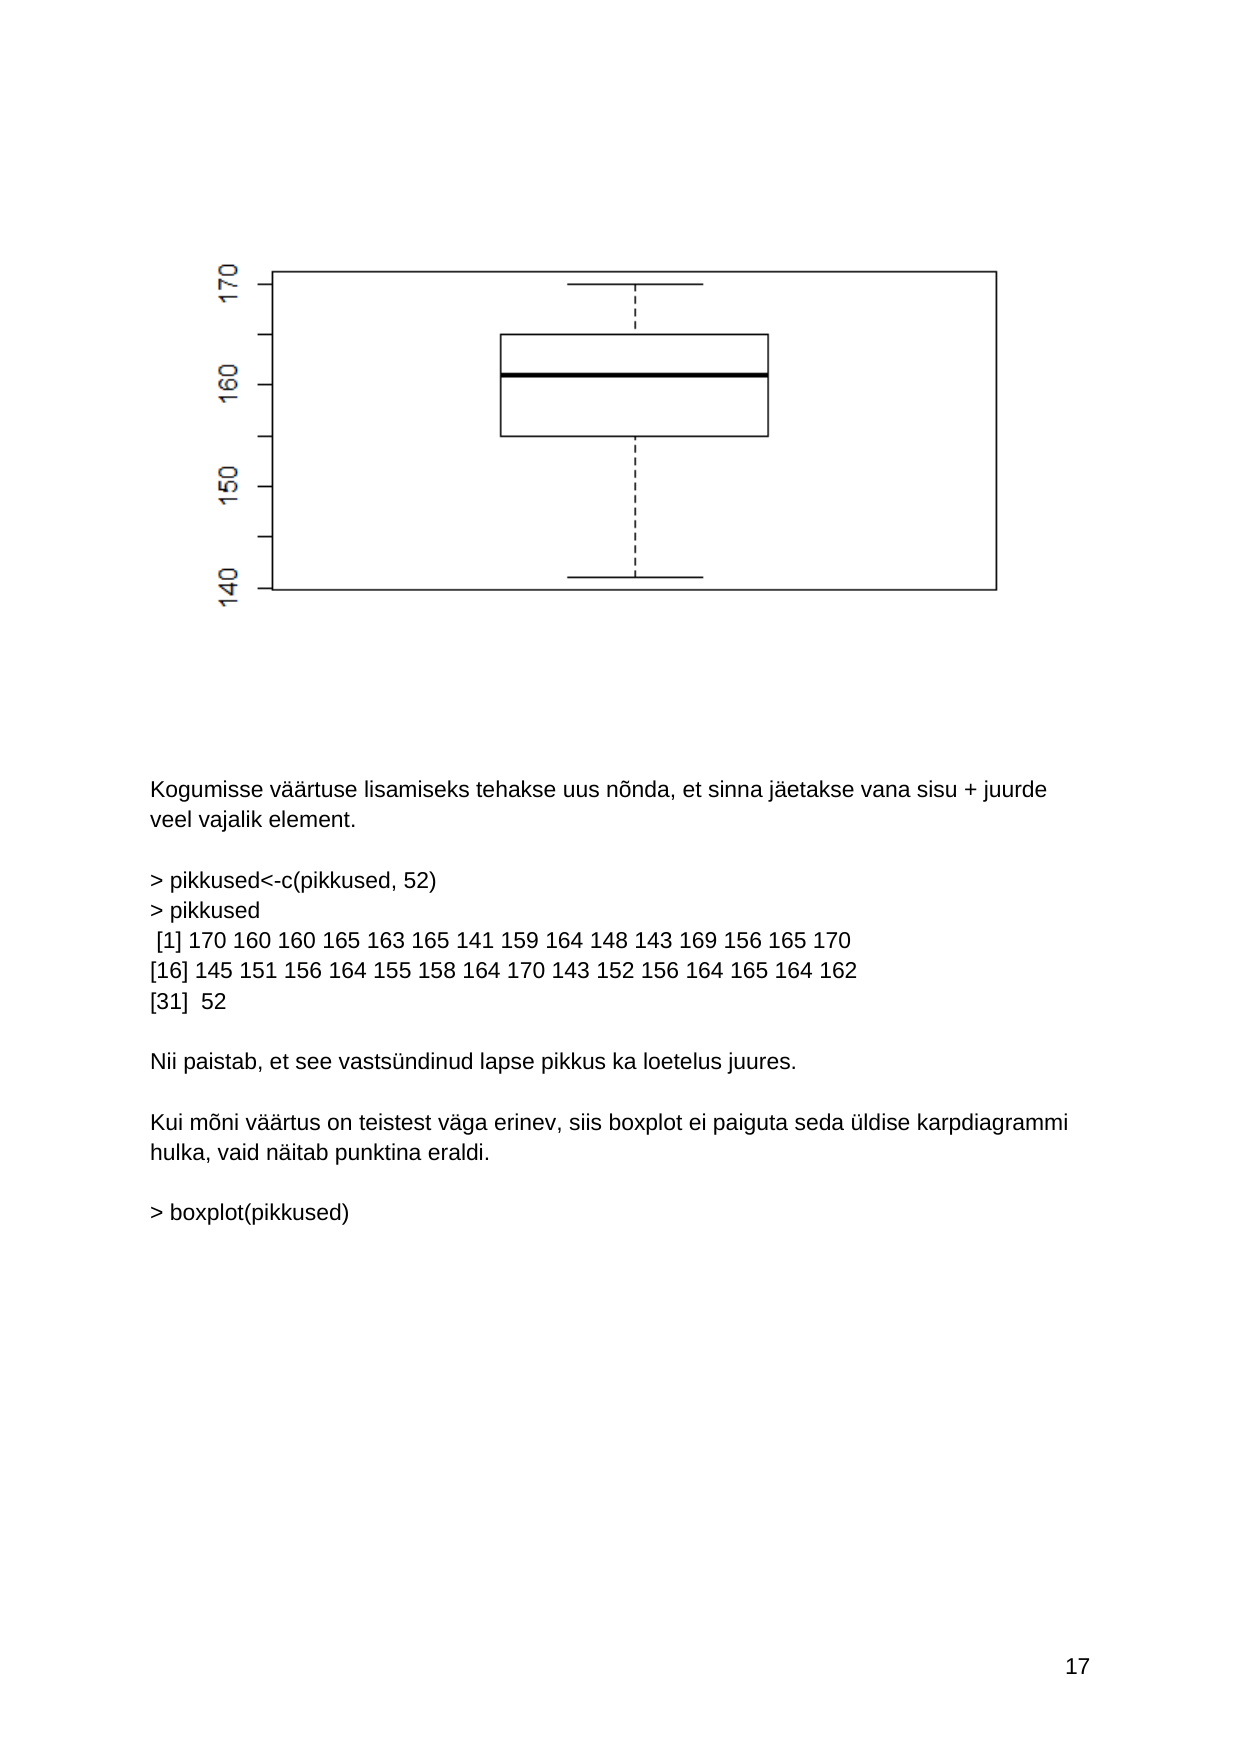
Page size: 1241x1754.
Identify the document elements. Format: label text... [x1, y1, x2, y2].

text Kogumisse väärtuse lisamiseks tehakse uus nõnda, et sinna jäetakse vana sisu + juurde veel vajalik element. [150, 776, 1090, 833]
picture [150, 150, 1060, 743]
text Nii paistab, et see vastsündinud lapse pikkus ka loetelus juures. [150, 1048, 1090, 1074]
text Kui mõni väärtus on teistest väga erinev, siis boxplot ei paiguta seda üldise karpdiagrammi hulka, vaid näitab punktina eraldi. [150, 1108, 1090, 1165]
text > pikkused<-c(pikkused, 52) > pikkused [1] 170 160 160 165 163 165 141 159 164 148 143 169 156 165 170 [16] 145 151 156 164 155 158 164 170 143 152 156 164 165 164 162 [31] 52 [150, 867, 1090, 1014]
text > boxplot(pikkused) [150, 1169, 1090, 1226]
